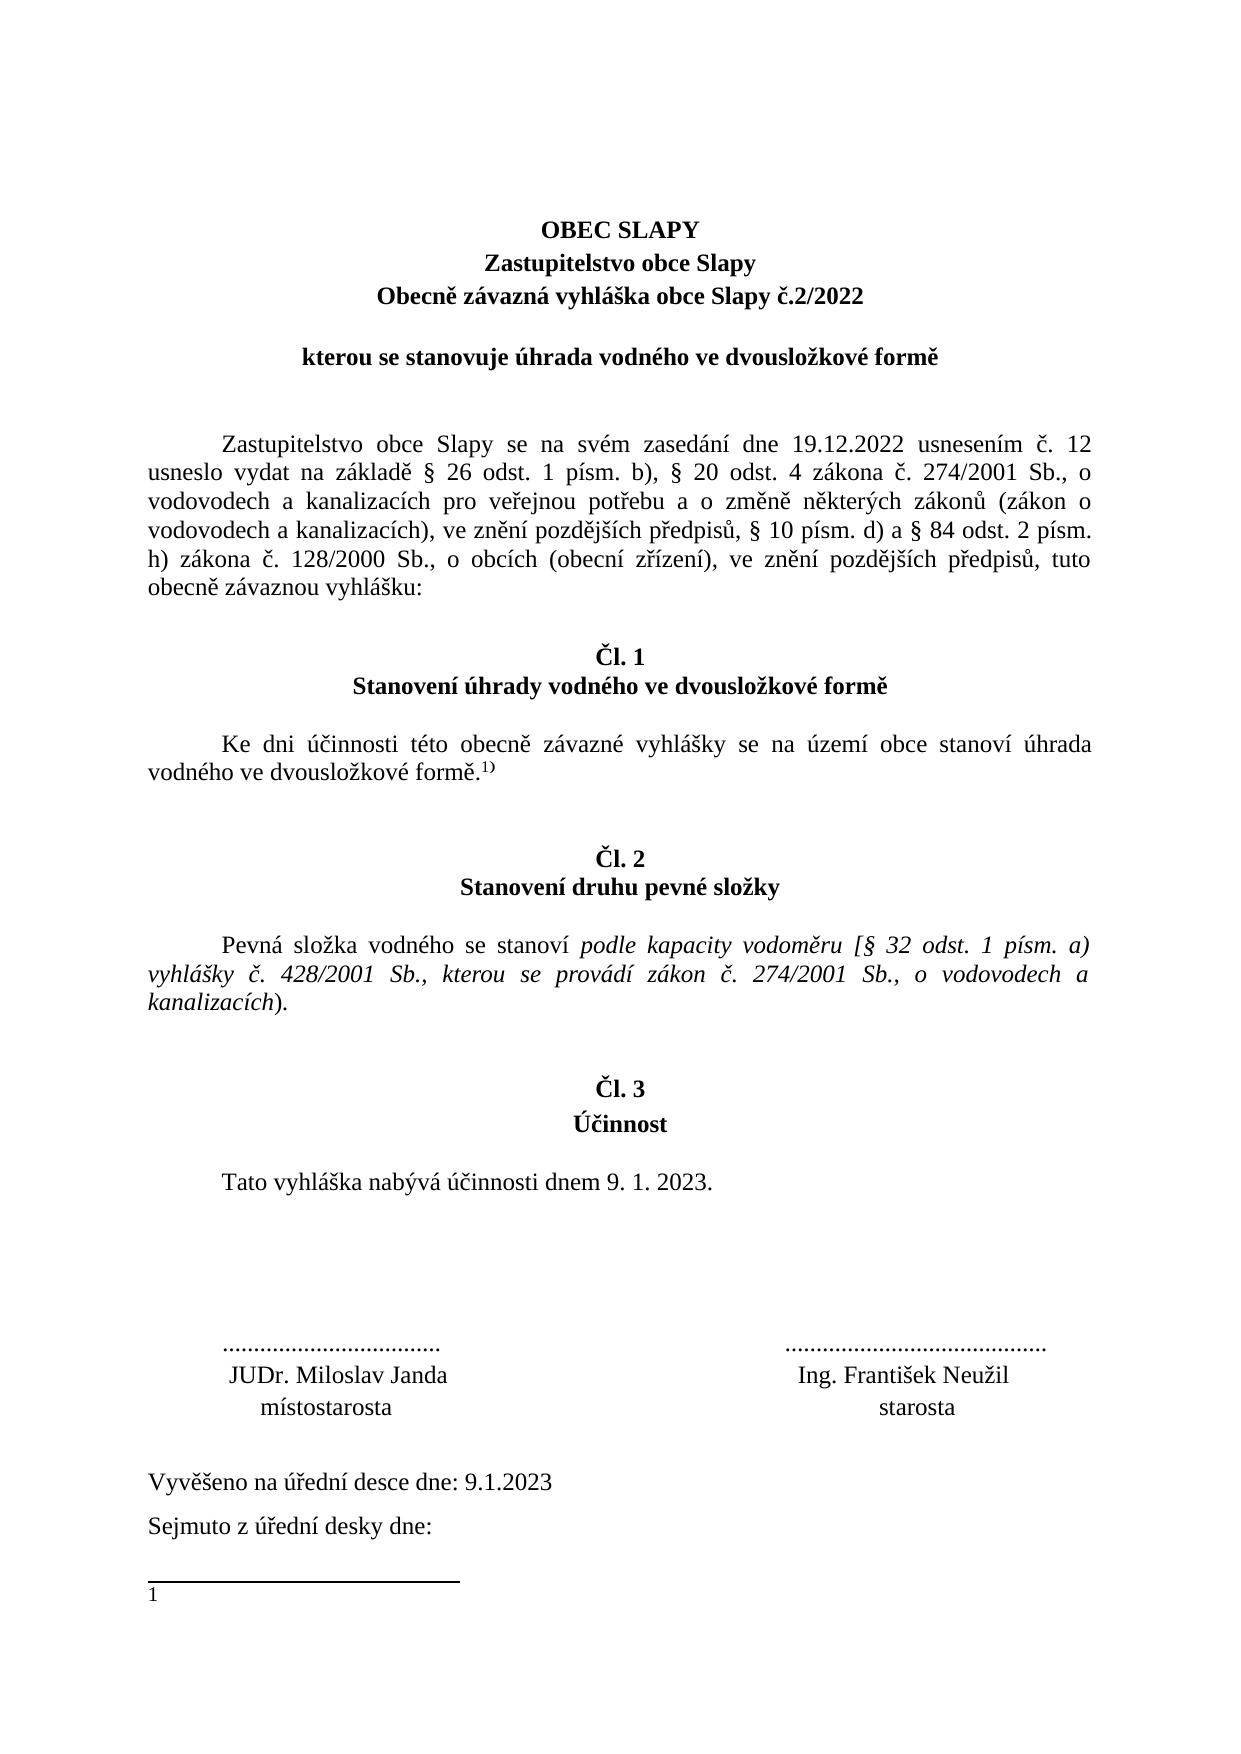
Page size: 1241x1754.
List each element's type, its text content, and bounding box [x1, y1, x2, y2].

text OBEC SLAPY [148, 215, 1093, 243]
subtitle Pevná složka vodného se stanoví podle kapacity vodoměru [§ 32 odst. 1 písm. a) vyhlášky č. 428/2001 Sb., kterou se provádí zákon č. 274/2001 Sb., o vodovodech a kanalizacích). [148, 930, 1093, 1016]
text JUDr. Miloslav Janda Ing. František Neužil [148, 1360, 1093, 1389]
text Zastupitelstvo obce Slapy [148, 248, 1093, 276]
text Ke dni účinnosti této obecně závazné vyhlášky se na území obce stanoví úhrada vodného ve dvousložkové formě. [148, 729, 1093, 786]
text Stanovení úhrady vodného ve dvousložkové formě [148, 671, 1093, 700]
text Tato vyhláška nabývá účinnosti dnem 9. 1. 2023. [148, 1167, 1093, 1195]
text kterou se stanovuje úhrada vodného ve dvousložkové formě [148, 342, 1093, 371]
subtitle Čl. 3 [148, 1074, 1093, 1102]
text Obecně závazná vyhláška obce Slapy č.2/2022 [148, 281, 1093, 309]
subtitle Čl. 1 [148, 642, 1093, 671]
text Účinnost [148, 1109, 1093, 1137]
text místostarosta starosta [148, 1392, 1093, 1420]
subtitle Stanovení druhu pevné složky [148, 872, 1093, 901]
text Sejmuto z úřední desky dne: [148, 1511, 1093, 1540]
text Čl. 2 [148, 844, 1093, 872]
text Vyvěšeno na úřední desce dne: 9.1.2023 [148, 1467, 1093, 1496]
text Zastupitelstvo obce Slapy se na svém zasedání dne 19.12.2022 usnesením č. 12 usneslo vydat na základě § 26 odst. 1 písm. b), § 20 odst. 4 zákona č. 274/2001 Sb., o vodovodech a kanalizacích pro veřejnou potřebu a o změně některých zákonů (zákon o vodovodech a kanalizacích), ve znění pozdějších předpisů, § 10 písm. d) a § 84 odst. 2 písm. h) zákona č. 128/2000 Sb., o obcích (obecní zřízení), ve znění pozdějších předpisů, tuto obecně závaznou vyhlášku: [148, 429, 1093, 601]
text ................................... .......................................... [148, 1328, 1093, 1357]
